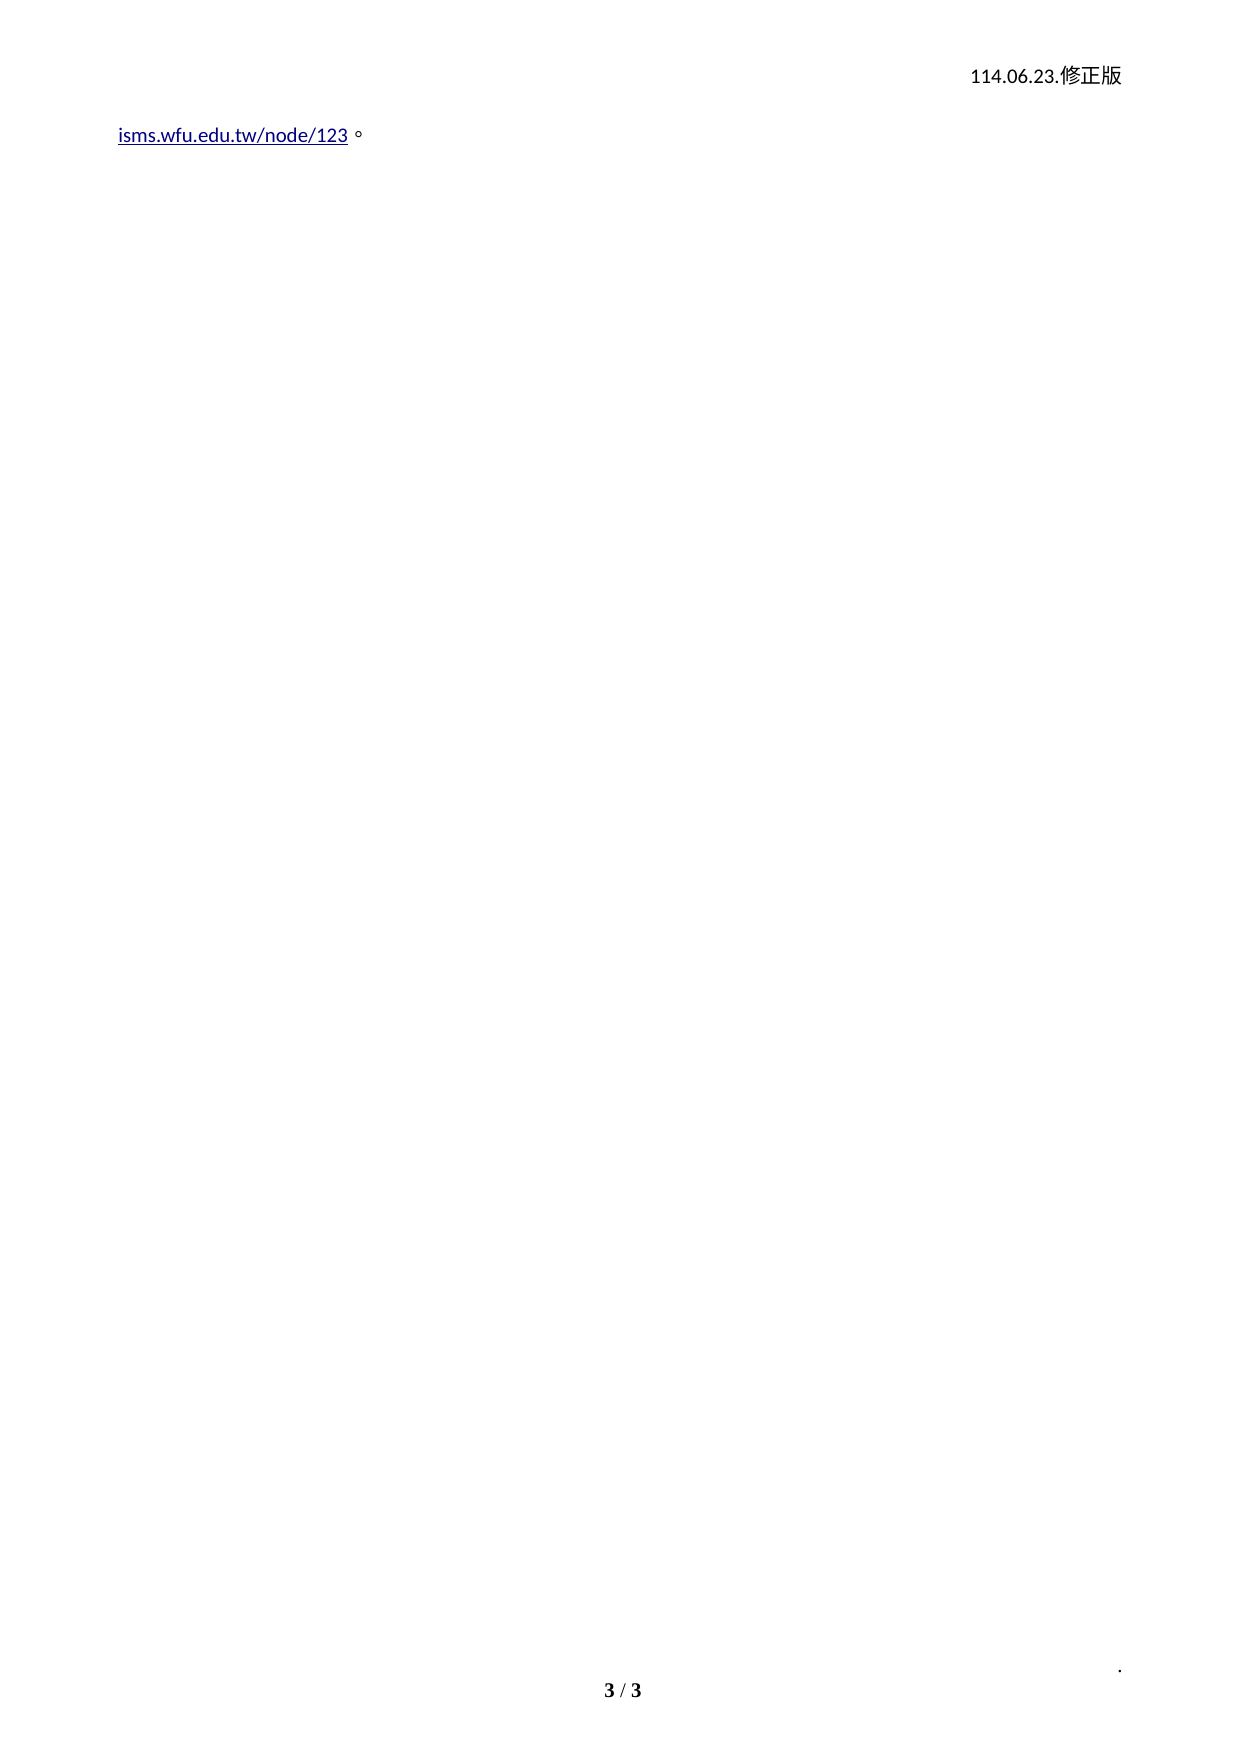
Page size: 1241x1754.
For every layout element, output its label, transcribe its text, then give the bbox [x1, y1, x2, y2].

text isms.wfu.edu.tw/node/123。 [118, 118, 1122, 148]
